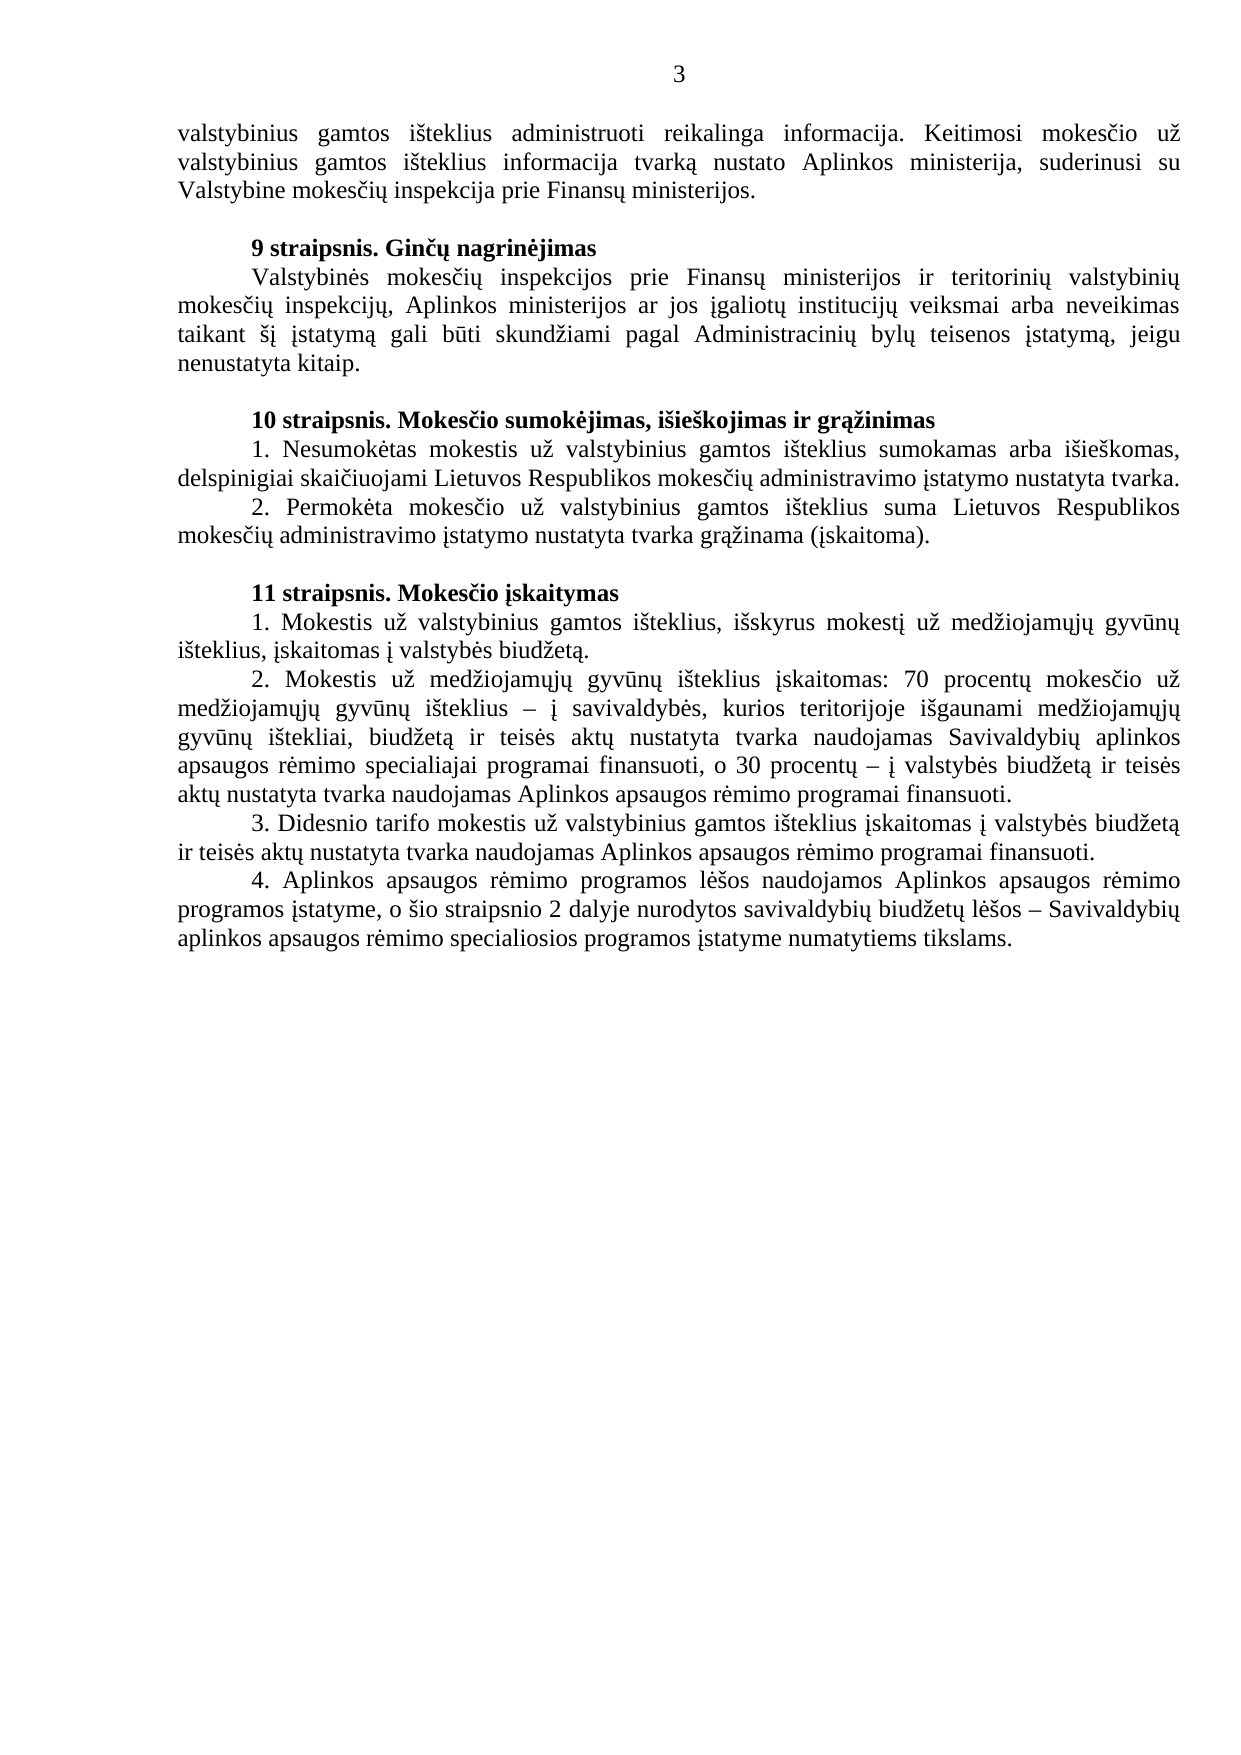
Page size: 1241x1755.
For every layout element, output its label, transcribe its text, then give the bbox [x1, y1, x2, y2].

text 3. Didesnio tarifo mokestis už valstybinius gamtos išteklius įskaitomas į valstybės biudžetą ir teisės aktų nustatyta tvarka naudojamas Aplinkos apsaugos rėmimo programai finansuoti. [177, 808, 1181, 866]
text 10 straipsnis. Mokesčio sumokėjimas, išieškojimas ir grąžinimas [177, 406, 1181, 434]
text Valstybinės mokesčių inspekcijos prie Finansų ministerijos ir teritorinių valstybinių mokesčių inspekcijų, Aplinkos ministerijos ar jos įgaliotų institucijų veiksmai arba neveikimas taikant šį įstatymą gali būti skundžiami pagal Administracinių bylų teisenos įstatymą, jeigu nenustatyta kitaip. [177, 262, 1181, 377]
text 9 straipsnis. Ginčų nagrinėjimas [177, 233, 1181, 262]
text 4. Aplinkos apsaugos rėmimo programos lėšos naudojamos Aplinkos apsaugos rėmimo programos įstatyme, o šio straipsnio 2 dalyje nurodytos savivaldybių biudžetų lėšos – Savivaldybių aplinkos apsaugos rėmimo specialiosios programos įstatyme numatytiems tikslams. [177, 866, 1181, 952]
text 1. Nesumokėtas mokestis už valstybinius gamtos išteklius sumokamas arba išieškomas, delspinigiai skaičiuojami Lietuvos Respublikos mokesčių administravimo įstatymo nustatyta tvarka. [177, 434, 1181, 492]
text 1. Mokestis už valstybinius gamtos išteklius, išskyrus mokestį už medžiojamųjų gyvūnų išteklius, įskaitomas į valstybės biudžetą. [177, 607, 1181, 664]
text 11 straipsnis. Mokesčio įskaitymas [177, 578, 1181, 607]
text 2. Permokėta mokesčio už valstybinius gamtos išteklius suma Lietuvos Respublikos mokesčių administravimo įstatymo nustatyta tvarka grąžinama (įskaitoma). [177, 492, 1181, 549]
text 2. Mokestis už medžiojamųjų gyvūnų išteklius įskaitomas: 70 procentų mokesčio už medžiojamųjų gyvūnų išteklius – į savivaldybės, kurios teritorijoje išgaunami medžiojamųjų gyvūnų ištekliai, biudžetą ir teisės aktų nustatyta tvarka naudojamas Savivaldybių aplinkos apsaugos rėmimo specialiajai programai finansuoti, o 30 procentų – į valstybės biudžetą ir teisės aktų nustatyta tvarka naudojamas Aplinkos apsaugos rėmimo programai finansuoti. [177, 664, 1181, 808]
text valstybinius gamtos išteklius administruoti reikalinga informacija. Keitimosi mokesčio už valstybinius gamtos išteklius informacija tvarką nustato Aplinkos ministerija, suderinusi su Valstybine mokesčių inspekcija prie Finansų ministerijos. [177, 118, 1181, 204]
